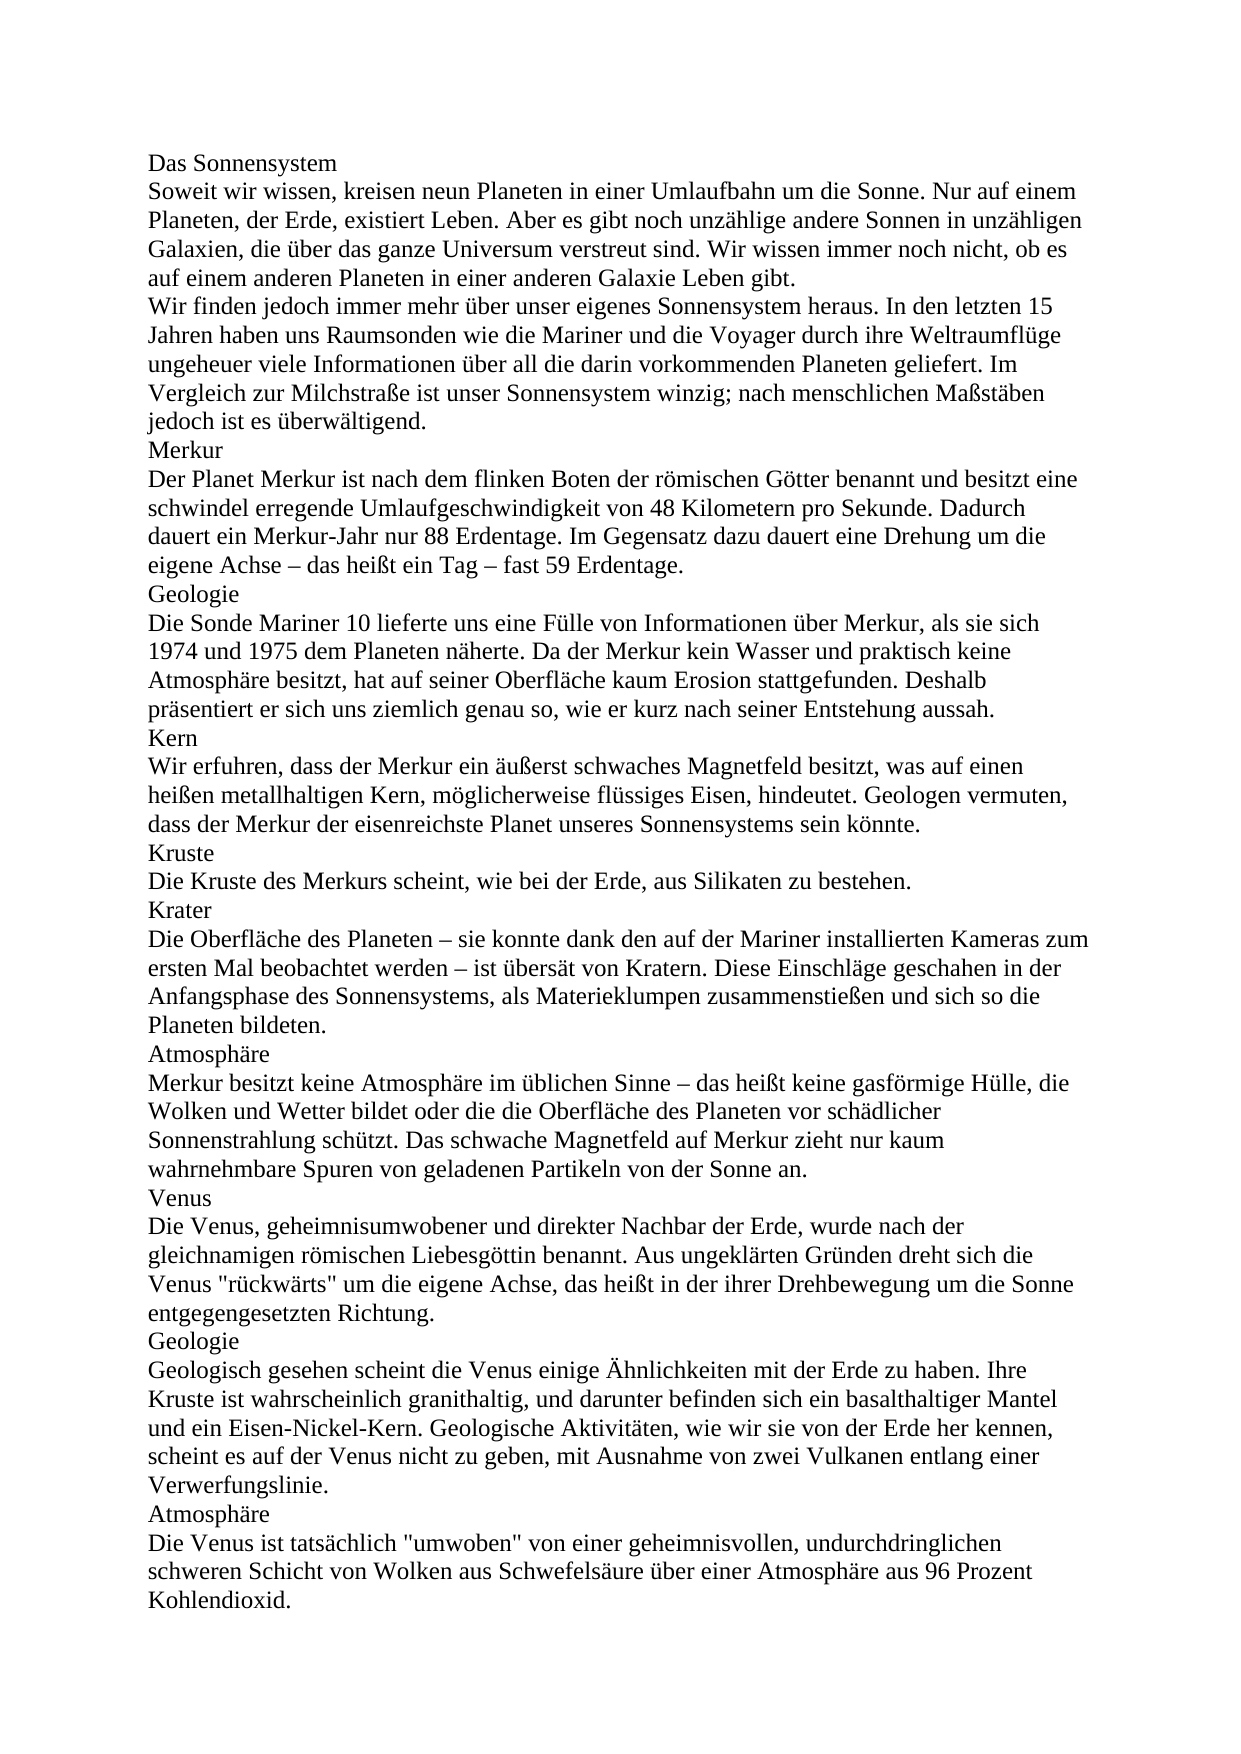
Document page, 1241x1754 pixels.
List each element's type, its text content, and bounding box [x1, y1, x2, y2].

text Merkur besitzt keine Atmosphäre im üblichen Sinne – das heißt keine gasförmige Hülle, die Wolken und Wetter bildet oder die die Oberfläche des Planeten vor schädlicher Sonnenstrahlung schützt. Das schwache Magnetfeld auf Merkur zieht nur kaum wahrnehmbare Spuren von geladenen Partikeln von der Sonne an. [148, 1068, 1092, 1183]
text Wir erfuhren, dass der Merkur ein äußerst schwaches Magnetfeld besitzt, was auf einen heißen metallhaltigen Kern, möglicherweise flüssiges Eisen, hindeutet. Geologen vermuten, dass der Merkur der eisenreichste Planet unseres Sonnensystems sein könnte. [148, 751, 1092, 838]
text Die Venus, geheimnisumwobener und direkter Nachbar der Erde, wurde nach der gleichnamigen römischen Liebesgöttin benannt. Aus ungeklärten Gründen dreht sich die Venus "rückwärts" um die eigene Achse, das heißt in der ihrer Drehbewegung um die Sonne entgegengesetzten Richtung. [148, 1211, 1092, 1326]
text Venus [148, 1183, 1092, 1211]
text Die Venus ist tatsächlich "umwoben" von einer geheimnisvollen, undurchdringlichen schweren Schicht von Wolken aus Schwefelsäure über einer Atmosphäre aus 96 Prozent Kohlendioxid. [148, 1528, 1092, 1614]
text Die Sonde Mariner 10 lieferte uns eine Fülle von Informationen über Merkur, als sie sich 1974 und 1975 dem Planeten näherte. Da der Merkur kein Wasser und praktisch keine Atmosphäre besitzt, hat auf seiner Oberfläche kaum Erosion stattgefunden. Deshalb präsentiert er sich uns ziemlich genau so, wie er kurz nach seiner Entstehung aussah. [148, 608, 1092, 723]
text Geologie [148, 1326, 1092, 1355]
text Geologie [148, 579, 1092, 608]
text Die Kruste des Merkurs scheint, wie bei der Erde, aus Silikaten zu bestehen. [148, 866, 1092, 895]
text Kern [148, 723, 1092, 751]
text Die Oberfläche des Planeten – sie konnte dank den auf der Mariner installierten Kameras zum ersten Mal beobachtet werden – ist übersät von Kratern. Diese Einschläge geschahen in der Anfangsphase des Sonnensystems, als Materieklumpen zusammenstießen und sich so die Planeten bildeten. [148, 924, 1092, 1039]
text Soweit wir wissen, kreisen neun Planeten in einer Umlaufbahn um die Sonne. Nur auf einem Planeten, der Erde, existiert Leben. Aber es gibt noch unzählige andere Sonnen in unzähligen Galaxien, die über das ganze Universum verstreut sind. Wir wissen immer noch nicht, ob es auf einem anderen Planeten in einer anderen Galaxie Leben gibt. [148, 176, 1092, 291]
text Krater [148, 895, 1092, 924]
text Wir finden jedoch immer mehr über unser eigenes Sonnensystem heraus. In den letzten 15 Jahren haben uns Raumsonden wie die Mariner und die Voyager durch ihre Weltraumflüge ungeheuer viele Informationen über all die darin vorkommenden Planeten geliefert. Im Vergleich zur Milchstraße ist unser Sonnensystem winzig; nach menschlichen Maßstäben jedoch ist es überwältigend. [148, 291, 1092, 435]
text Merkur [148, 435, 1092, 464]
text Geologisch gesehen scheint die Venus einige Ähnlichkeiten mit der Erde zu haben. Ihre Kruste ist wahrscheinlich granithaltig, und darunter befinden sich ein basalthaltiger Mantel und ein Eisen-Nickel-Kern. Geologische Aktivitäten, wie wir sie von der Erde her kennen, scheint es auf der Venus nicht zu geben, mit Ausnahme von zwei Vulkanen entlang einer Verwerfungslinie. [148, 1355, 1092, 1499]
text Kruste [148, 838, 1092, 866]
text Der Planet Merkur ist nach dem flinken Boten der römischen Götter benannt und besitzt eine schwindel erregende Umlaufgeschwindigkeit von 48 Kilometern pro Sekunde. Dadurch dauert ein Merkur-Jahr nur 88 Erdentage. Im Gegensatz dazu dauert eine Drehung um die eigene Achse – das heißt ein Tag – fast 59 Erdentage. [148, 464, 1092, 579]
text Das Sonnensystem [148, 148, 1092, 176]
text Atmosphäre [148, 1039, 1092, 1068]
text Atmosphäre [148, 1499, 1092, 1528]
